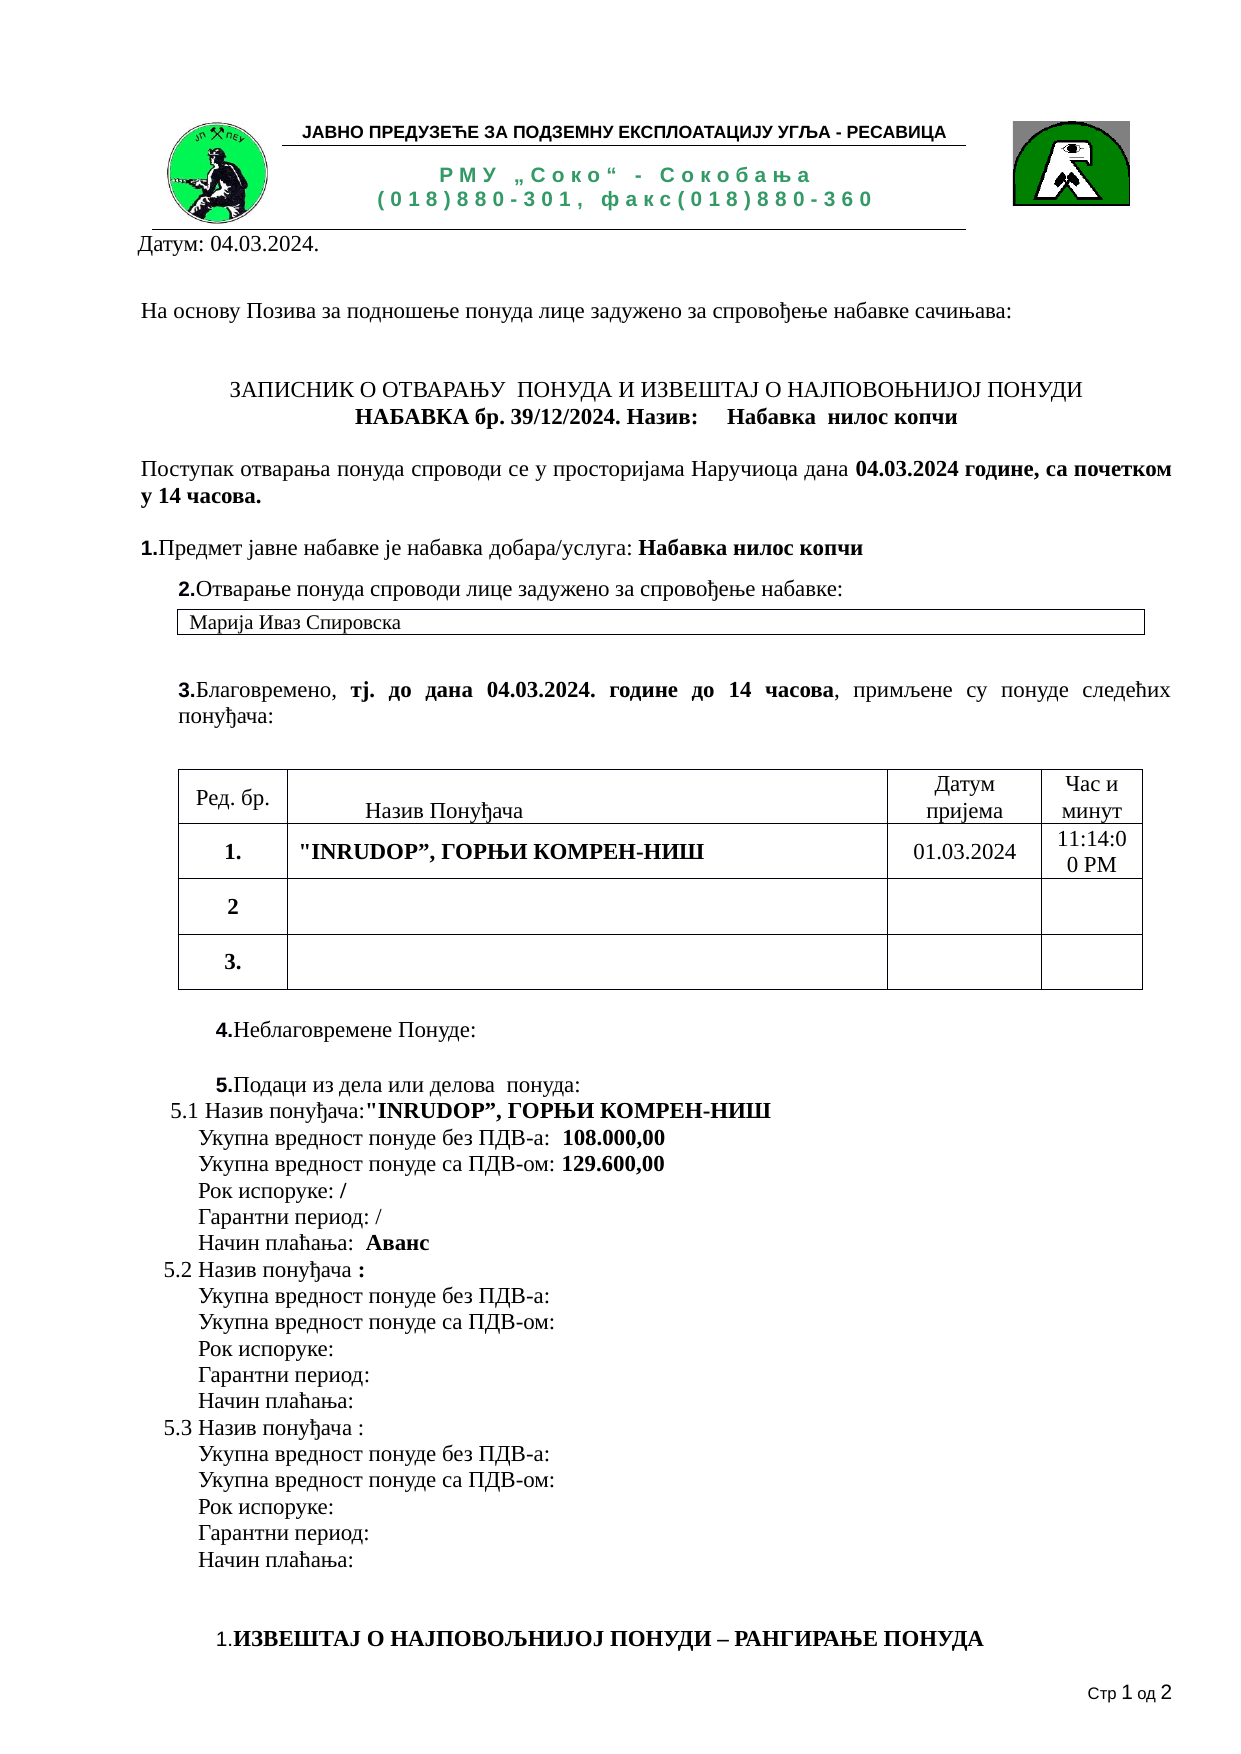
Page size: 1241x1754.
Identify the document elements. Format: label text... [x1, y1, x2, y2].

text ЗАПИСНИК О ОТВАРАЊУ ПОНУДА И ИЗВЕШТАЈ О НАЈПОВОЊНИЈОЈ ПОНУДИ [141, 376, 1172, 403]
table_cell 1. [179, 824, 287, 878]
text Гарантни период: / [141, 1203, 1172, 1229]
text На основу Позива за подношење понуда лице задужено за спровођење набавке сачињава: [141, 297, 1172, 324]
text 5.3 Назив понуђача : [141, 1414, 1172, 1440]
table_header [152, 122, 282, 229]
table_header ЈАВНО ПРЕДУЗЕЋЕ ЗА ПОДЗЕМНУ ЕКСПЛОАТАЦИЈУ УГЉА - РЕСАВИЦА [282, 122, 966, 144]
table_header [966, 122, 1177, 229]
text НАБАВКА бр. 39/12/2024. Назив: Набавка нилос копчи [141, 403, 1172, 429]
table_cell 01.03.2024 [888, 824, 1041, 878]
text Рок испоруке: / [141, 1177, 1172, 1203]
text Укупна вредност понуде без ПДВ-а: [141, 1440, 1172, 1467]
text 5.1 Назив понуђача:"INRUDOP”, ГОРЊИ КОМРЕН-НИШ [170, 1098, 1172, 1124]
table_header Назив Понуђача [288, 770, 887, 823]
list Предмет јавне набавке је набавка добара/услуга: Набавка нилос копчи [141, 534, 1172, 561]
table_cell [288, 935, 887, 989]
text 5.2 Назив понуђача : [141, 1256, 1172, 1282]
table_header Датум пријема [888, 770, 1041, 823]
text Укупна вредност понуде без ПДВ-а: 108.000,00 [141, 1124, 1172, 1150]
text Укупна вредност понуде са ПДВ-ом: [141, 1467, 1172, 1493]
text Укупна вредност понуде са ПДВ-ом: [141, 1308, 1172, 1335]
table_cell [888, 879, 1041, 933]
list Отварање понуда спроводи лице задужено за спровођење набавке: [178, 575, 1172, 602]
table_cell 3. [179, 935, 287, 989]
table_header Ред. бр. [179, 770, 287, 823]
text Начин плаћања: [141, 1546, 1172, 1572]
text Начин плаћања: [141, 1387, 1172, 1414]
list ИЗВЕШТАЈ О НАЈПОВОЉНИЈОЈ ПОНУДИ – РАНГИРАЊЕ ПОНУДА [216, 1625, 1172, 1651]
table_cell РМУ „Соко“ - Сокобања (018)880-301, факс(018)880-360 [282, 146, 966, 229]
table_cell [1042, 935, 1142, 989]
text Гарантни период: [141, 1519, 1172, 1546]
table_cell [888, 935, 1041, 989]
text Укупна вредност понуде без ПДВ-а: [141, 1282, 1172, 1308]
text Поступак отварања понуда спроводи се у просторијама Наручиоца дана 04.03.2024 године, са почетком у 14 часова. [141, 455, 1172, 508]
list Неблаговремене Понуде: [216, 1016, 1172, 1042]
table_header Час и минут [1042, 770, 1142, 823]
text Датум: 04.03.2024. [103, 230, 1174, 257]
table_cell [288, 879, 887, 933]
table_cell "INRUDOP”, ГОРЊИ КОМРЕН-НИШ [288, 824, 887, 878]
table_cell 2 [179, 879, 287, 933]
table_cell 11:14:00 PM [1042, 824, 1142, 878]
text Укупна вредност понуде са ПДВ-ом: 129.600,00 [141, 1150, 1172, 1177]
picture [1012, 121, 1130, 206]
table_cell [1042, 879, 1142, 933]
text Рок испоруке: [141, 1493, 1172, 1519]
list Подаци из дела или делова понуда: [216, 1071, 1172, 1098]
text Гарантни период: [141, 1361, 1172, 1387]
text Рок испоруке: [141, 1335, 1172, 1361]
table_header Марија Иваз Спировска [178, 610, 1144, 634]
picture [166, 121, 268, 224]
text Начин плаћања: Аванс [141, 1229, 1172, 1256]
list Благовремено, тј. до дана 04.03.2024. године до 14 часова, примљене су понуде следећих понуђача: [178, 676, 1172, 729]
